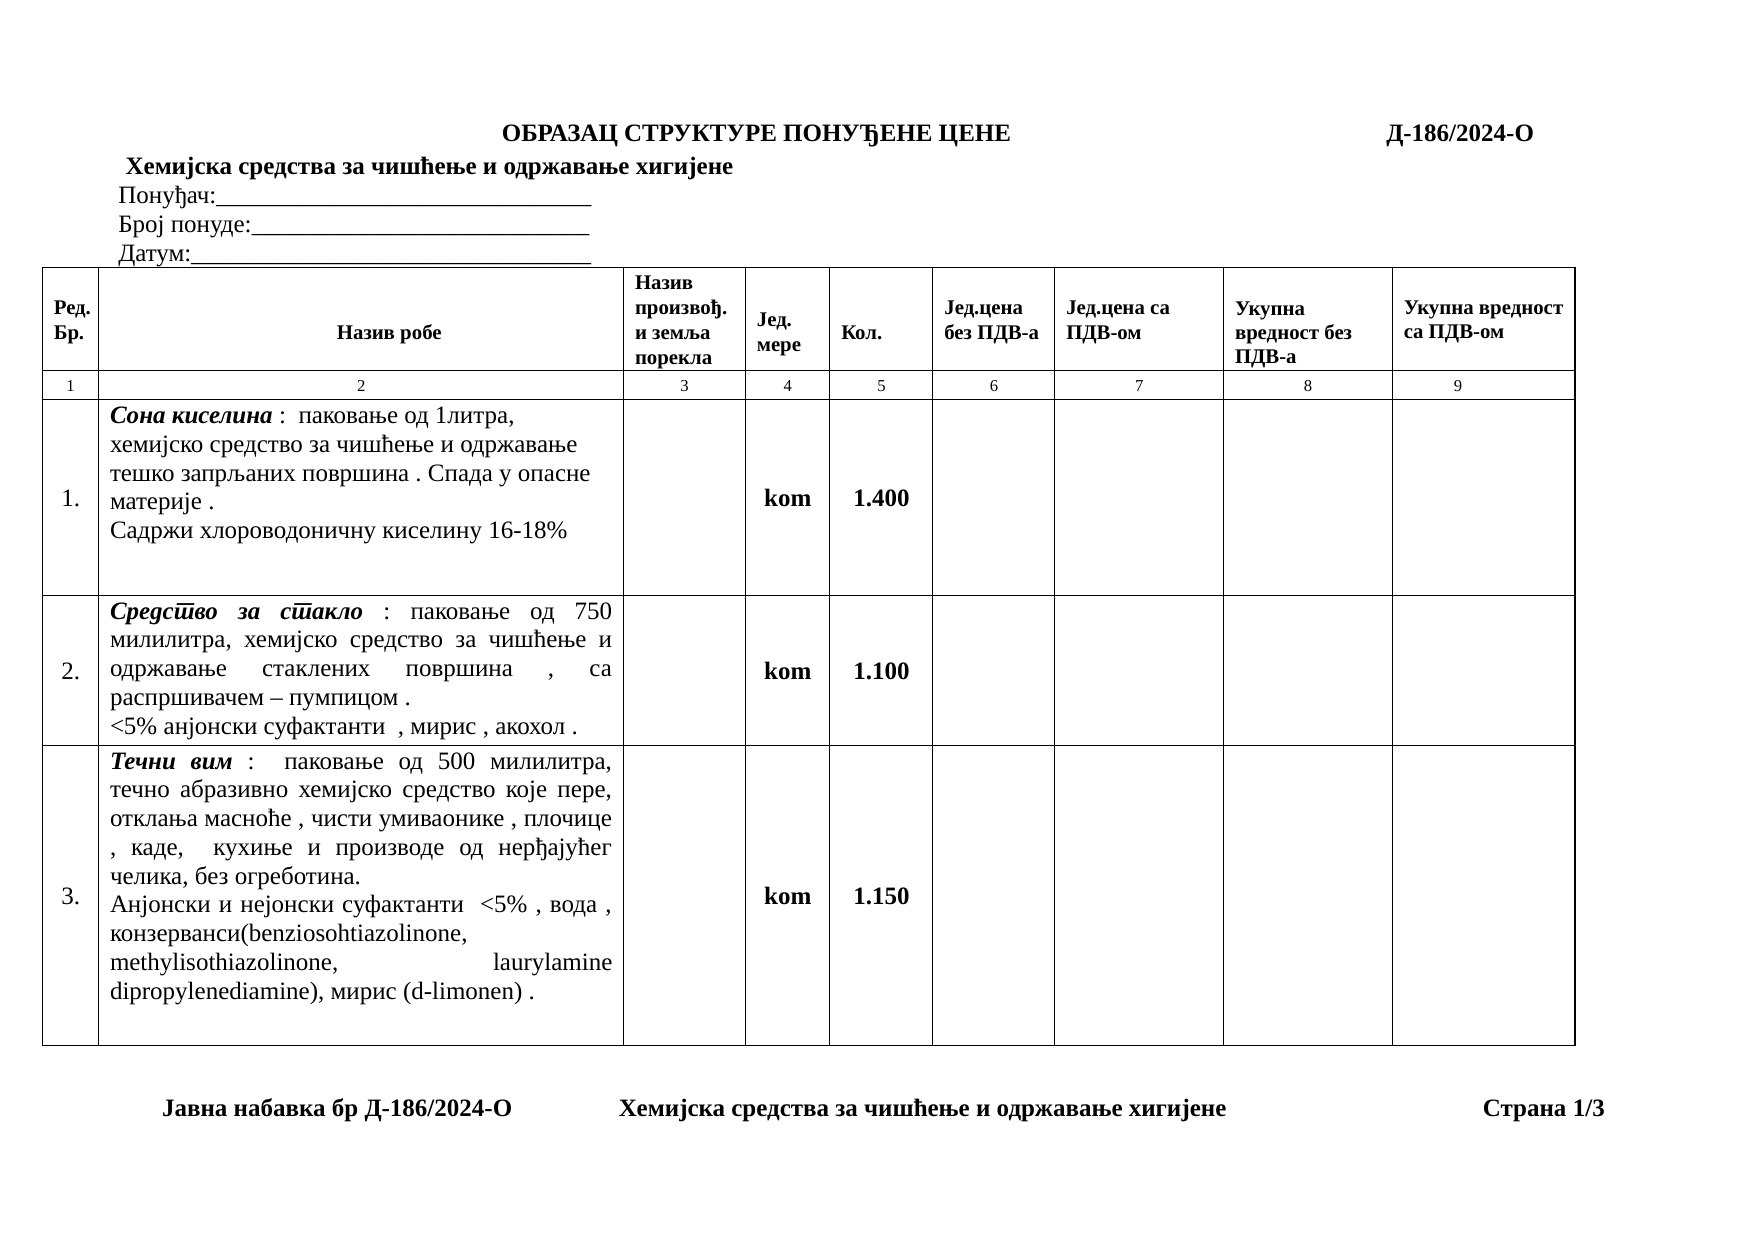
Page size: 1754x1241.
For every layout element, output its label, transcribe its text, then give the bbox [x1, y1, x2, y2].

table_cell kom [746, 746, 829, 1045]
table_cell [1224, 746, 1392, 1045]
table_cell [1224, 400, 1392, 595]
table_cell [1055, 746, 1223, 1045]
text Понуђач:______________________________ [118, 180, 1692, 209]
text Број понуде:___________________________ [118, 209, 1692, 238]
table_cell 5 [830, 371, 932, 399]
table_cell 6 [933, 371, 1054, 399]
table_cell 3 [624, 371, 745, 399]
table_cell [1393, 596, 1574, 745]
text Хемијска средства за чишћење и одржавање хигијене [118, 147, 1636, 180]
table_cell Течни вим : паковање од 500 милилитра, течно абразивно хемијско средство које пере, отклања масноће , чисти умиваонике , плочице , каде, кухиње и производе од нерђајућег челика, без огреботина. Анјонски и нејонски суфактанти <5% , вода , конзерванси(benziosohtiazolinone, methylisothiazolinone, laurylamine dipropylenediamine), мирис (d-limonen) . [99, 746, 623, 1045]
table_cell [1055, 596, 1223, 745]
table_header Јед.цена са ПДВ-ом [1055, 268, 1223, 370]
table_cell kom [746, 596, 829, 745]
table_header Ред. Бр. [43, 268, 98, 370]
text ОБРАЗАЦ СТРУКТУРЕ ПОНУЂЕНЕ ЦЕНЕ Д-186/2024-О [118, 118, 1636, 147]
table_cell Сона киселина : паковање од 1литра, хемијско средство за чишћење и одржавање тешко запрљаних површина . Спада у опасне материје . Садржи хлороводоничну киселину 16-18% [99, 400, 623, 595]
table_cell [624, 596, 745, 745]
table_cell 2 [99, 371, 623, 399]
table_cell [624, 746, 745, 1045]
table_header Назив произвођ. и земља порекла [624, 268, 745, 370]
table_header Јед. мере [746, 268, 829, 370]
table_cell 3. [43, 746, 98, 1045]
table_cell 1.150 [830, 746, 932, 1045]
table_cell 1.100 [830, 596, 932, 745]
table_cell 4 [746, 371, 829, 399]
table_cell 9 [1393, 371, 1574, 399]
table_cell [624, 400, 745, 595]
table_header Назив робе [99, 268, 623, 370]
table_header Укупна вредност са ПДВ-ом [1393, 268, 1574, 370]
table_cell 8 [1224, 371, 1392, 399]
table_cell [1393, 400, 1574, 595]
table_cell 2. [43, 596, 98, 745]
table_cell [933, 596, 1054, 745]
table_cell [1393, 746, 1574, 1045]
table_cell [933, 746, 1054, 1045]
table_cell [1055, 400, 1223, 595]
table_cell 1 [43, 371, 98, 399]
table_cell kom [746, 400, 829, 595]
table_cell [1224, 596, 1392, 745]
table_header Јед.цена без ПДВ-а [933, 268, 1054, 370]
table_cell 1.400 [830, 400, 932, 595]
table_header Кол. [830, 268, 932, 370]
table_header Укупна вредност без ПДВ-а [1224, 268, 1392, 370]
table_cell Средство за стакло : паковање од 750 милилитра, хемијско средство за чишћење и одржавање стаклених површина , са распршивачем – пумпицом . <5% анјонски суфактанти , мирис , акохол . [99, 596, 623, 745]
text Датум:________________________________ [118, 238, 1692, 267]
table_cell [933, 400, 1054, 595]
table_cell 7 [1055, 371, 1223, 399]
table_cell 1. [43, 400, 98, 595]
